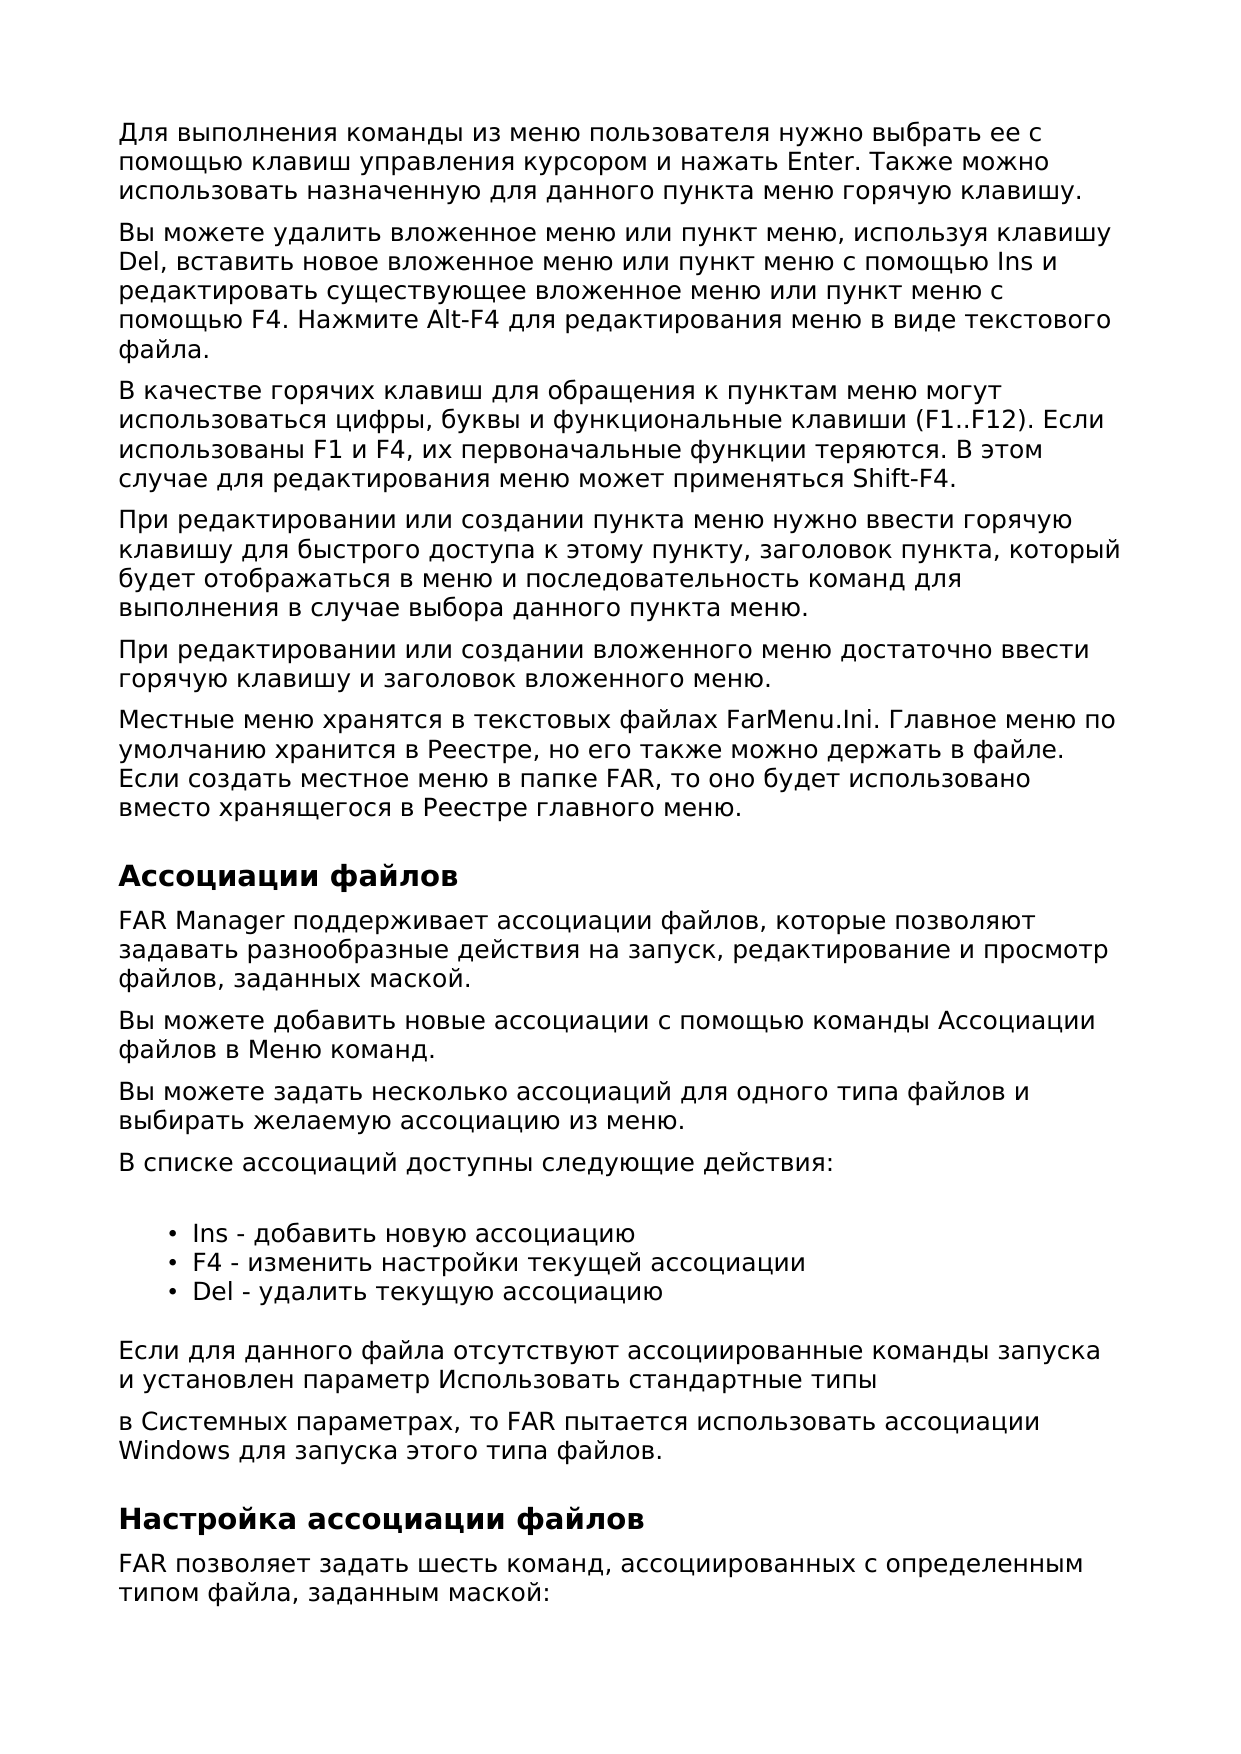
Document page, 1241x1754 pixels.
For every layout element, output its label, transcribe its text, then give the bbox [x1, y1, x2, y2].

subtitle Настройка ассоциации файлов [118, 1503, 1122, 1537]
text В качестве горячих клавиш для обращения к пунктам меню могут использоваться цифры, буквы и функциональные клавиши (F1..F12). Если использованы F1 и F4, их первоначальные функции теряются. В этом случае для редактирования меню может применяться Shift-F4. [118, 376, 1122, 493]
text Для выполнения команды из меню пользователя нужно выбрать ее с помощью клавиш управления курсором и нажать Enter. Также можно использовать назначенную для данного пункта меню горячую клавишу. [118, 118, 1122, 206]
text Вы можете задать несколько ассоциаций для одного типа файлов и выбирать желаемую ассоциацию из меню. [118, 1077, 1122, 1135]
list Del - удалить текущую ассоциацию [177, 1277, 1122, 1307]
text Вы можете удалить вложенное меню или пункт меню, используя клавишу Del, вставить новое вложенное меню или пункт меню с помощью Ins и редактировать существующее вложенное меню или пункт меню с помощью F4. Нажмите Alt-F4 для редактирования меню в виде текстового файла. [118, 218, 1122, 364]
text Если для данного файла отсутствуют ассоциированные команды запуска и установлен параметр Использовать стандартные типы [118, 1336, 1122, 1394]
text в Системных параметрах, то FAR пытается использовать ассоциации Windows для запуска этого типа файлов. [118, 1407, 1122, 1465]
text При редактировании или создании вложенного меню достаточно ввести горячую клавишу и заголовок вложенного меню. [118, 635, 1122, 693]
text При редактировании или создании пункта меню нужно ввести горячую клавишу для быстрого доступа к этому пункту, заголовок пункта, который будет отображаться в меню и последовательность команд для выполнения в случае выбора данного пункта меню. [118, 506, 1122, 622]
list F4 - изменить настройки текущей ассоциации [177, 1248, 1122, 1277]
list Ins - добавить новую ассоциацию [177, 1219, 1122, 1248]
subtitle Ассоциации файлов [118, 860, 1122, 894]
text Вы можете добавить новые ассоциации с помощью команды Ассоциации файлов в Меню команд. [118, 1006, 1122, 1064]
text В списке ассоциаций доступны следующие действия: [118, 1148, 1122, 1177]
text FAR Manager поддерживает ассоциации файлов, которые позволяют задавать разнообразные действия на запуск, редактирование и просмотр файлов, заданных маской. [118, 906, 1122, 994]
text Местные меню хранятся в текстовых файлах FarMenu.Ini. Главное меню по умолчанию хранится в Реестре, но его также можно держать в файле. Если создать местное меню в папке FAR, то оно будет использовано вместо хранящегося в Реестре главного меню. [118, 706, 1122, 822]
text FAR позволяет задать шесть команд, ассоциированных с определенным типом файла, заданным маской: [118, 1549, 1122, 1607]
